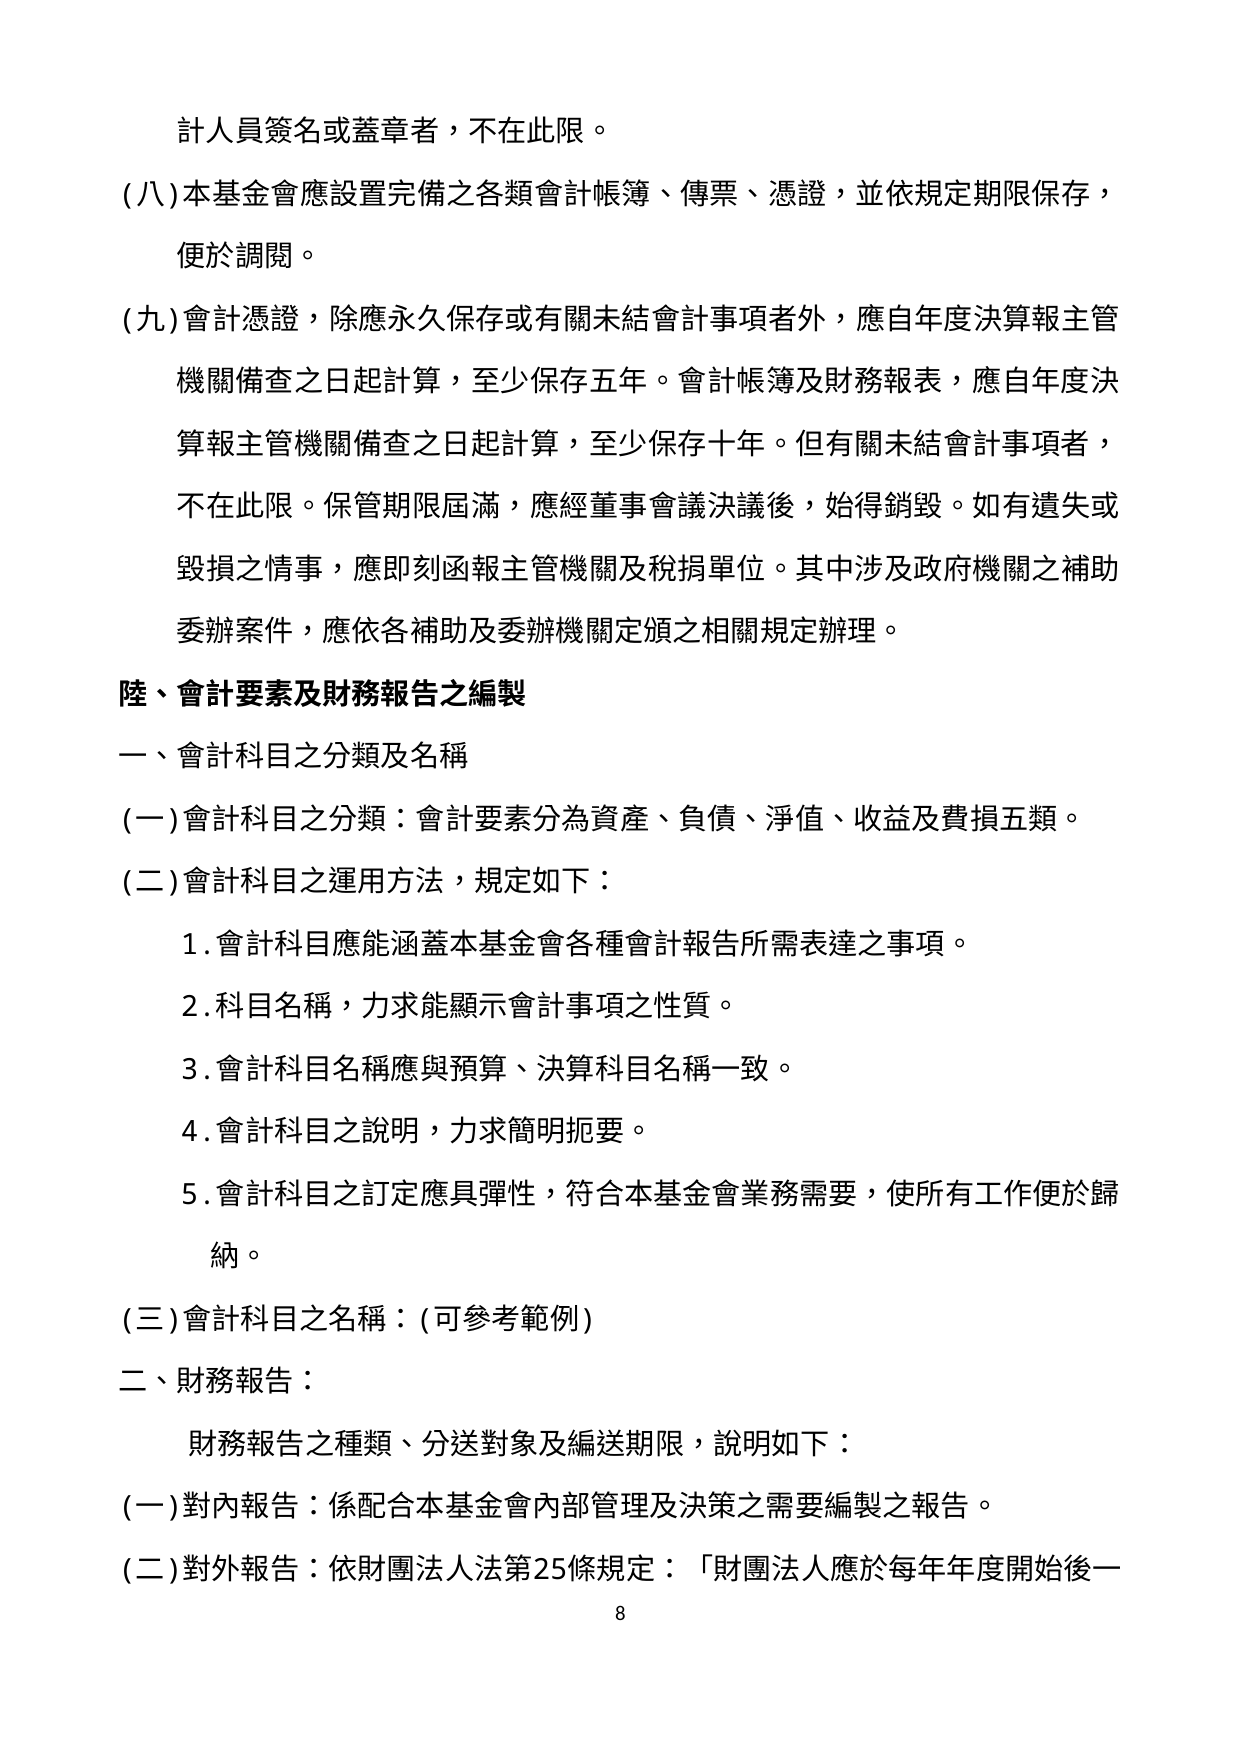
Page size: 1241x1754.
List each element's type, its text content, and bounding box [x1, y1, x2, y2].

text 財務報告之種類、分送對象及編送期限，說明如下： [118, 1400, 1122, 1462]
text 3.會計科目名稱應與預算、決算科目名稱一致。 [181, 1025, 1122, 1087]
text (九)會計憑證，除應永久保存或有關未結會計事項者外，應自年度決算報主管機關備查之日起計算，至少保存五年。會計帳簿及財務報表，應自年度決算報主管機關備查之日起計算，至少保存十年。但有關未結會計事項者，不在此限。保管期限屆滿，應經董事會議決議後，始得銷毀。如有遺失或毀損之情事，應即刻函報主管機關及稅捐單位。其中涉及政府機關之補助委辦案件，應依各補助及委辦機關定頒之相關規定辦理。 [118, 275, 1122, 650]
text 4.會計科目之說明，力求簡明扼要。 [181, 1087, 1122, 1150]
text (八)本基金會應設置完備之各類會計帳簿、傳票、憑證，並依規定期限保存，便於調閱。 [118, 150, 1122, 275]
text (一)對內報告：係配合本基金會內部管理及決策之需要編製之報告。 [118, 1462, 1122, 1525]
text 5.會計科目之訂定應具彈性，符合本基金會業務需要，使所有工作便於歸納。 [181, 1150, 1122, 1275]
text 二、財務報告： [118, 1337, 1122, 1400]
text 陸、會計要素及財務報告之編製 [118, 650, 1122, 712]
text (二)會計科目之運用方法，規定如下： [118, 837, 1122, 900]
text (三)會計科目之名稱：(可參考範例) [118, 1275, 1122, 1337]
text (一)會計科目之分類：會計要素分為資產、負債、淨值、收益及費損五類。 [118, 775, 1122, 837]
text 一、會計科目之分類及名稱 [118, 712, 1122, 775]
text 2.科目名稱，力求能顯示會計事項之性質。 [181, 962, 1122, 1025]
text (二)對外報告：依財團法人法第25條規定：「財團法人應於每年年度開始後一 [118, 1525, 1122, 1587]
text 1.會計科目應能涵蓋本基金會各種會計報告所需表達之事項。 [181, 900, 1122, 962]
text 計人員簽名或蓋章者，不在此限。 [118, 87, 1122, 150]
